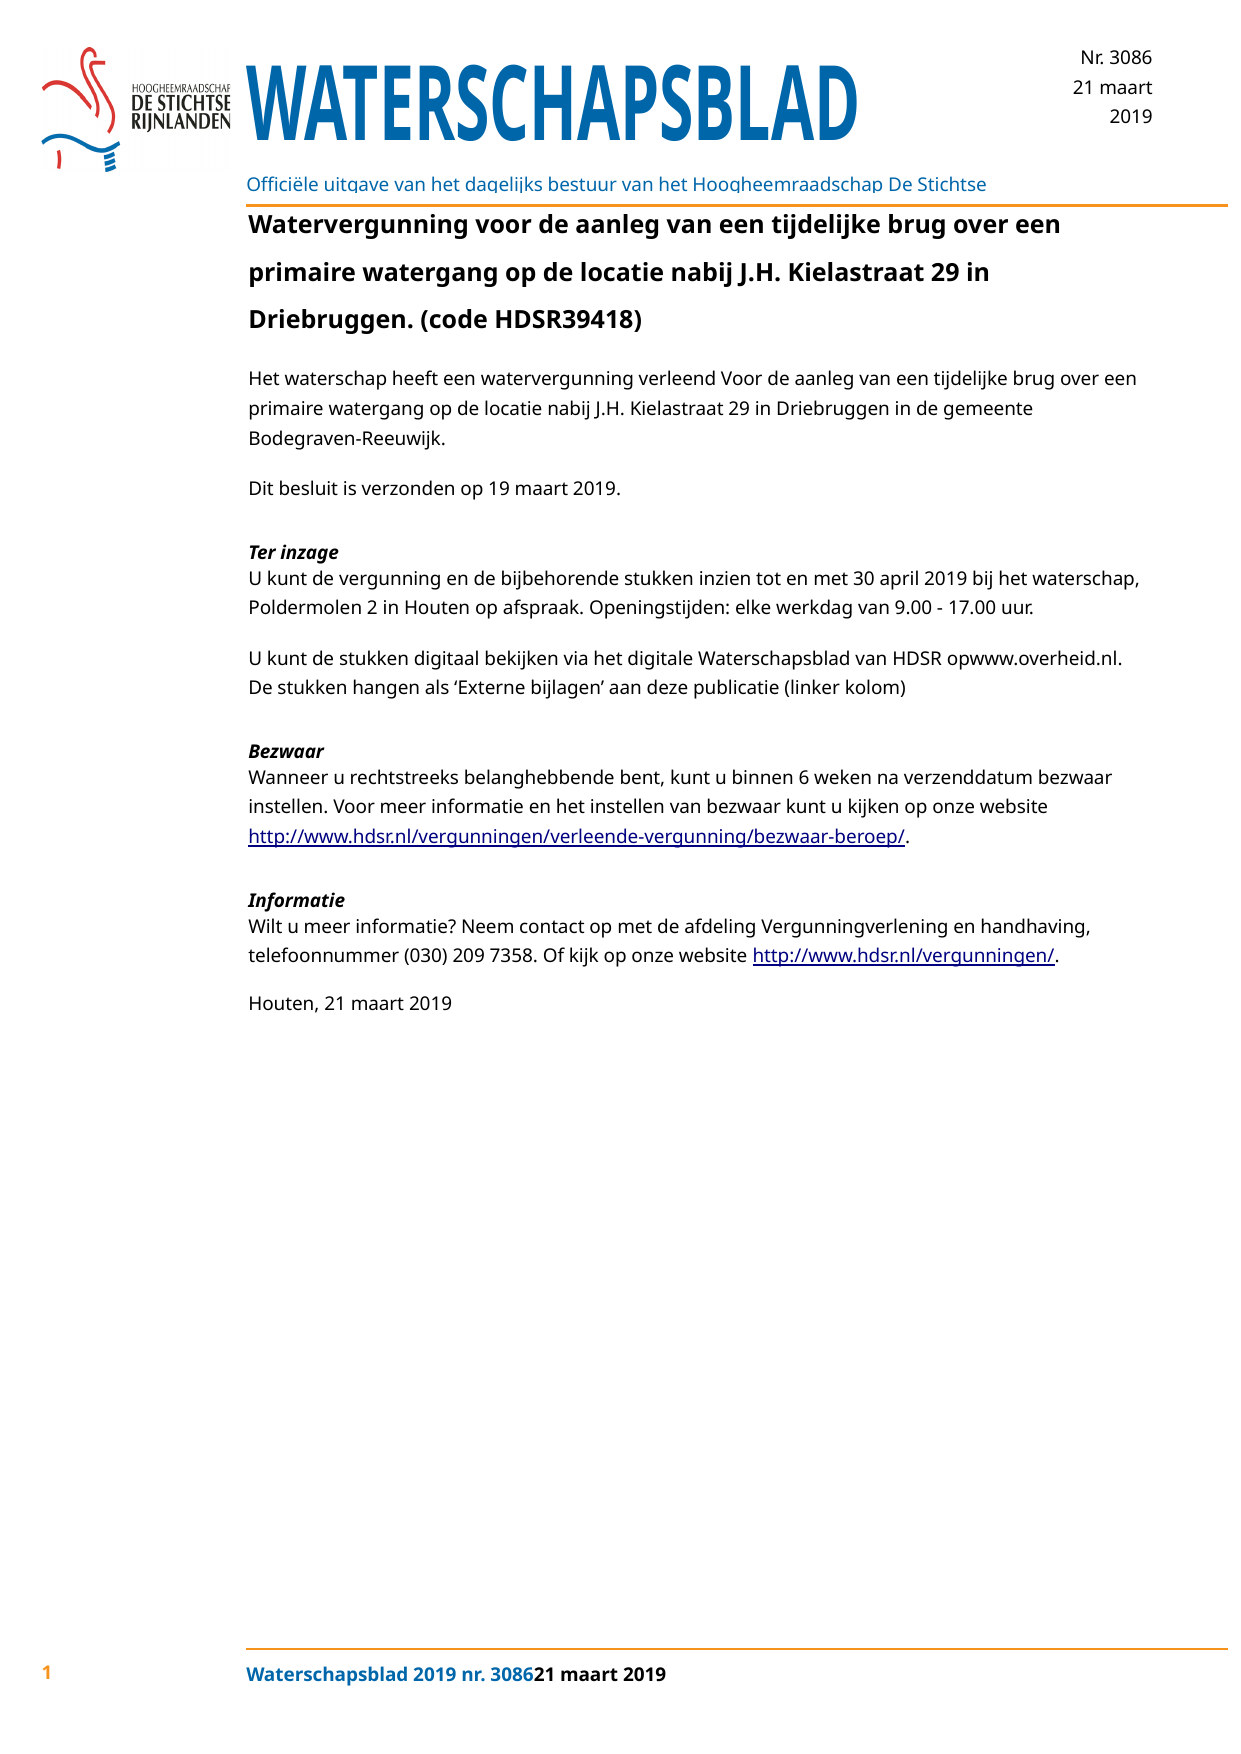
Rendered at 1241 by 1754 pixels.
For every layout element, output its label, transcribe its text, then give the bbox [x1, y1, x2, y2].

text Houten, 21 maart 2019 [248, 990, 1152, 1016]
picture [41, 47, 231, 172]
text Wanneer u rechtstreeks belanghebbende bent, kunt u binnen 6 weken na verzenddatum bezwaar instellen. Voor meer informatie en het instellen van bezwaar kunt u kijken op onze website http://www.hdsr.nl/vergunningen/verleende-vergunning/bezwaar-beroep/. [248, 764, 1152, 849]
text U kunt de stukken digitaal bekijken via het digitale Waterschapsblad van HDSR opwww.overheid.nl. De stukken hangen als ‘Externe bijlagen’ aan deze publicatie (linker kolom) [248, 645, 1152, 700]
text Informatie [248, 887, 1152, 913]
text U kunt de vergunning en de bijbehorende stukken inzien tot en met 30 april 2019 bij het waterschap, Poldermolen 2 in Houten op afspraak. Openingstijden: elke werkdag van 9.00 - 17.00 uur. [248, 565, 1152, 620]
text Watervergunning voor de aanleg van een tijdelijke brug over een primaire watergang op de locatie nabij J.H. Kielastraat 29 in Driebruggen. (code HDSR39418) [248, 207, 1152, 336]
text Het waterschap heeft een watervergunning verleend Voor de aanleg van een tijdelijke brug over een primaire watergang op de locatie nabij J.H. Kielastraat 29 in Driebruggen in de gemeente Bodegraven-Reeuwijk. [248, 366, 1152, 450]
text Dit besluit is verzonden op 19 maart 2019. [248, 475, 1152, 501]
text Ter inzage [248, 539, 1152, 565]
text Wilt u meer informatie? Neem contact op met de afdeling Vergunningverlening en handhaving, telefoonnummer (030) 209 7358. Of kijk op onze website http://www.hdsr.nl/vergunningen/. [248, 913, 1152, 968]
text Bezwaar [248, 738, 1152, 764]
